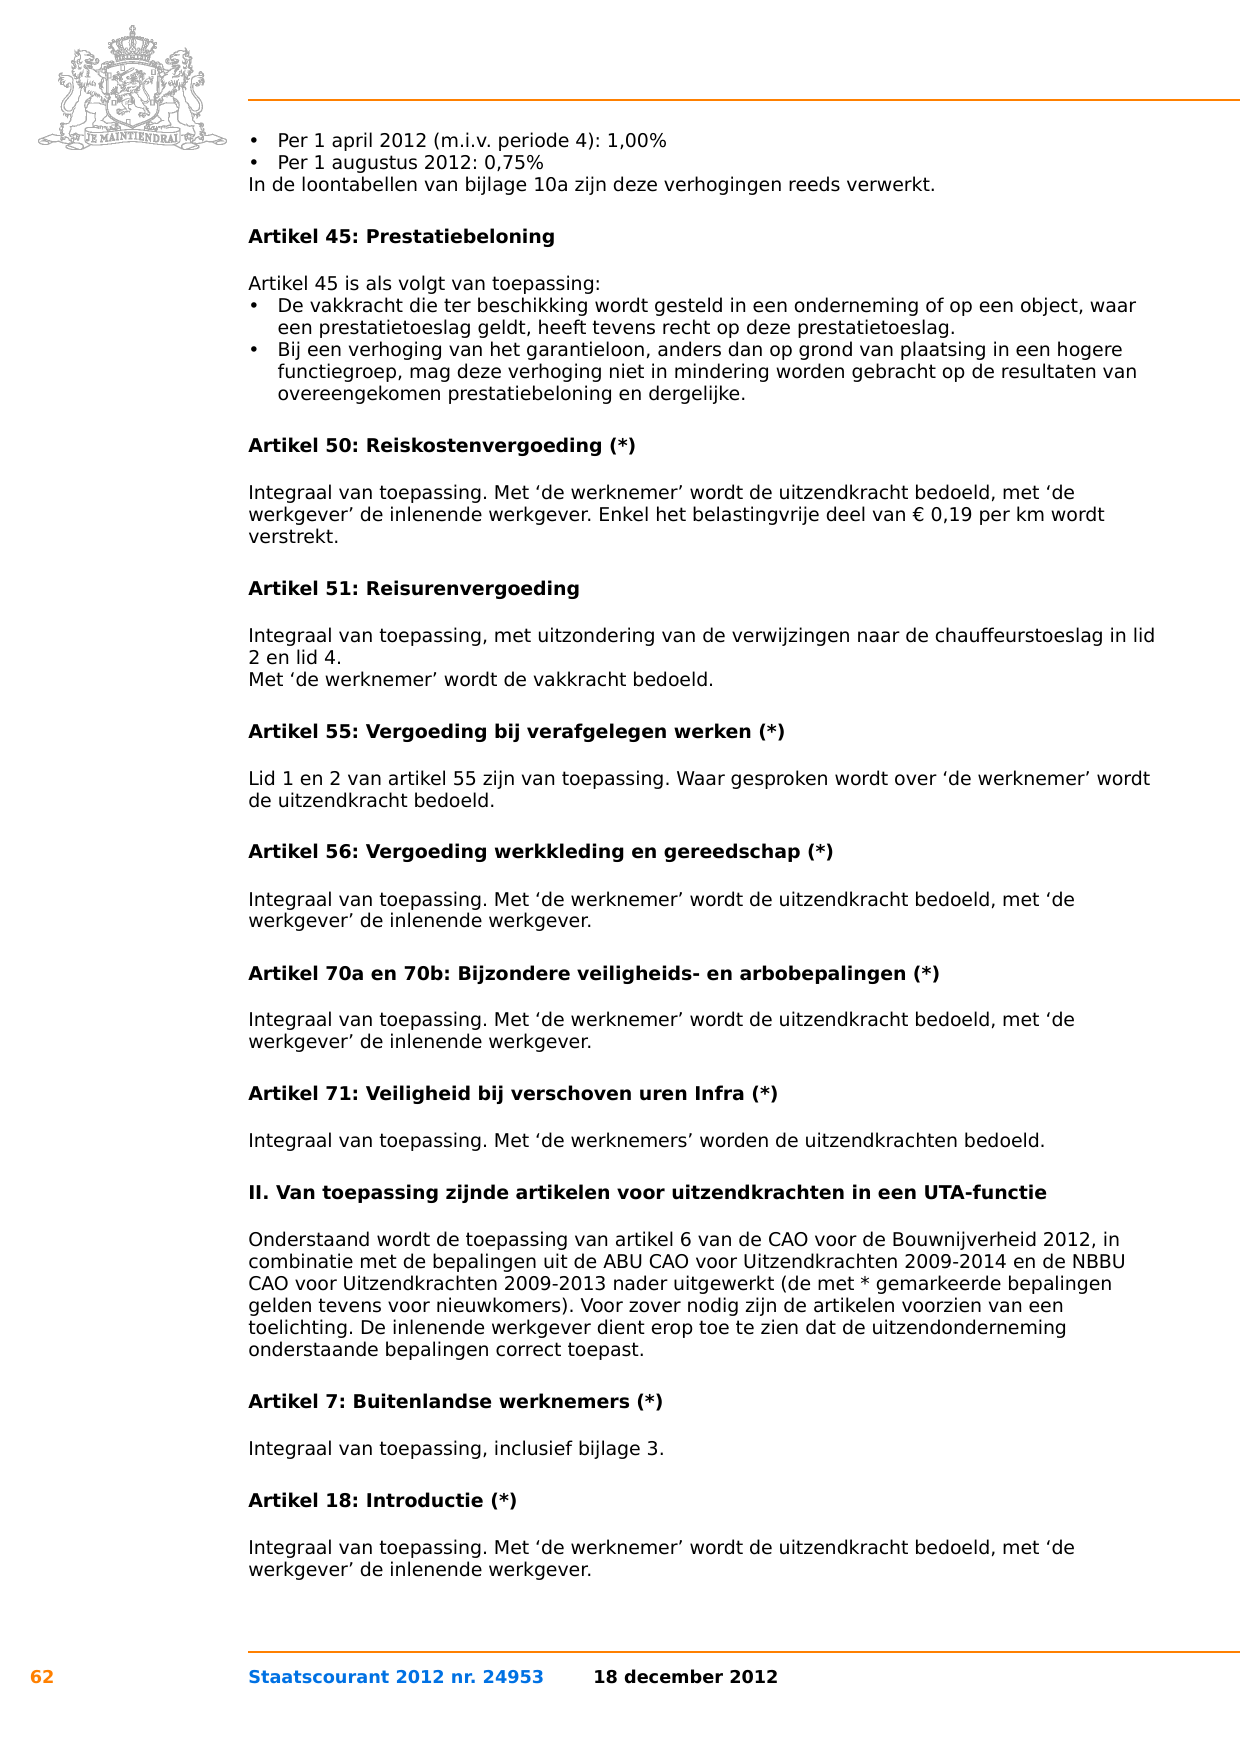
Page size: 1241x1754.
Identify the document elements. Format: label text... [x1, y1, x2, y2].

subtitle II. Van toepassing zijnde artikelen voor uitzendkrachten in een UTA-functie [248, 1182, 1163, 1204]
text Integraal van toepassing, met uitzondering van de verwijzingen naar de chauffeurstoeslag in lid 2 en lid 4. [248, 624, 1163, 668]
text Onderstaand wordt de toepassing van artikel 6 van de CAO voor de Bouwnijverheid 2012, in combinatie met de bepalingen uit de ABU CAO voor Uitzendkrachten 2009-2014 en de NBBU CAO voor Uitzendkrachten 2009-2013 nader uitgewerkt (de met * gemarkeerde bepalingen gelden tevens voor nieuwkomers). Voor zover nodig zijn de artikelen voorzien van een toelichting. De inlenende werkgever dient erop toe te zien dat de uitzendonderneming onderstaande bepalingen correct toepast. [248, 1229, 1163, 1361]
text In de loontabellen van bijlage 10a zijn deze verhogingen reeds verwerkt. [248, 174, 1163, 196]
subtitle Artikel 70a en 70b: Bijzondere veiligheids- en arbobepalingen (*) [248, 962, 1163, 984]
subtitle Artikel 55: Vergoeding bij verafgelegen werken (*) [248, 721, 1163, 742]
subtitle Artikel 51: Reisurenvergoeding [248, 578, 1163, 599]
subtitle Artikel 45: Prestatiebeloning [248, 226, 1163, 248]
text Lid 1 en 2 van artikel 55 zijn van toepassing. Waar gesproken wordt over ‘de werknemer’ wordt de uitzendkracht bedoeld. [248, 767, 1163, 811]
text • De vakkracht die ter beschikking wordt gesteld in een onderneming of op een object, waar een prestatietoeslag geldt, heeft tevens recht op deze prestatietoeslag. [248, 295, 1163, 339]
subtitle Artikel 50: Reiskostenvergoeding (*) [248, 435, 1163, 457]
text Integraal van toepassing. Met ‘de werknemer’ wordt de uitzendkracht bedoeld, met ‘de werkgever’ de inlenende werkgever. Enkel het belastingvrije deel van € 0,19 per km wordt verstrekt. [248, 482, 1163, 548]
text Integraal van toepassing. Met ‘de werknemers’ worden de uitzendkrachten bedoeld. [248, 1130, 1163, 1152]
text Integraal van toepassing. Met ‘de werknemer’ wordt de uitzendkracht bedoeld, met ‘de werkgever’ de inlenende werkgever. [248, 888, 1163, 932]
picture [38, 25, 227, 150]
text Artikel 45 is als volgt van toepassing: [248, 273, 1163, 295]
text • Per 1 april 2012 (m.i.v. periode 4): 1,00% [248, 130, 1163, 152]
text Integraal van toepassing. Met ‘de werknemer’ wordt de uitzendkracht bedoeld, met ‘de werkgever’ de inlenende werkgever. [248, 1537, 1163, 1581]
subtitle Artikel 71: Veiligheid bij verschoven uren Infra (*) [248, 1083, 1163, 1105]
text Integraal van toepassing. Met ‘de werknemer’ wordt de uitzendkracht bedoeld, met ‘de werkgever’ de inlenende werkgever. [248, 1009, 1163, 1053]
text • Bij een verhoging van het garantieloon, anders dan op grond van plaatsing in een hogere functiegroep, mag deze verhoging niet in mindering worden gebracht op de resultaten van overeengekomen prestatiebeloning en dergelijke. [248, 339, 1163, 405]
subtitle Artikel 56: Vergoeding werkkleding en gereedschap (*) [248, 841, 1163, 863]
text • Per 1 augustus 2012: 0,75% [248, 152, 1163, 174]
text Met ‘de werknemer’ wordt de vakkracht bedoeld. [248, 668, 1163, 691]
subtitle Artikel 18: Introductie (*) [248, 1490, 1163, 1512]
text Integraal van toepassing, inclusief bijlage 3. [248, 1438, 1163, 1460]
subtitle Artikel 7: Buitenlandse werknemers (*) [248, 1391, 1163, 1413]
